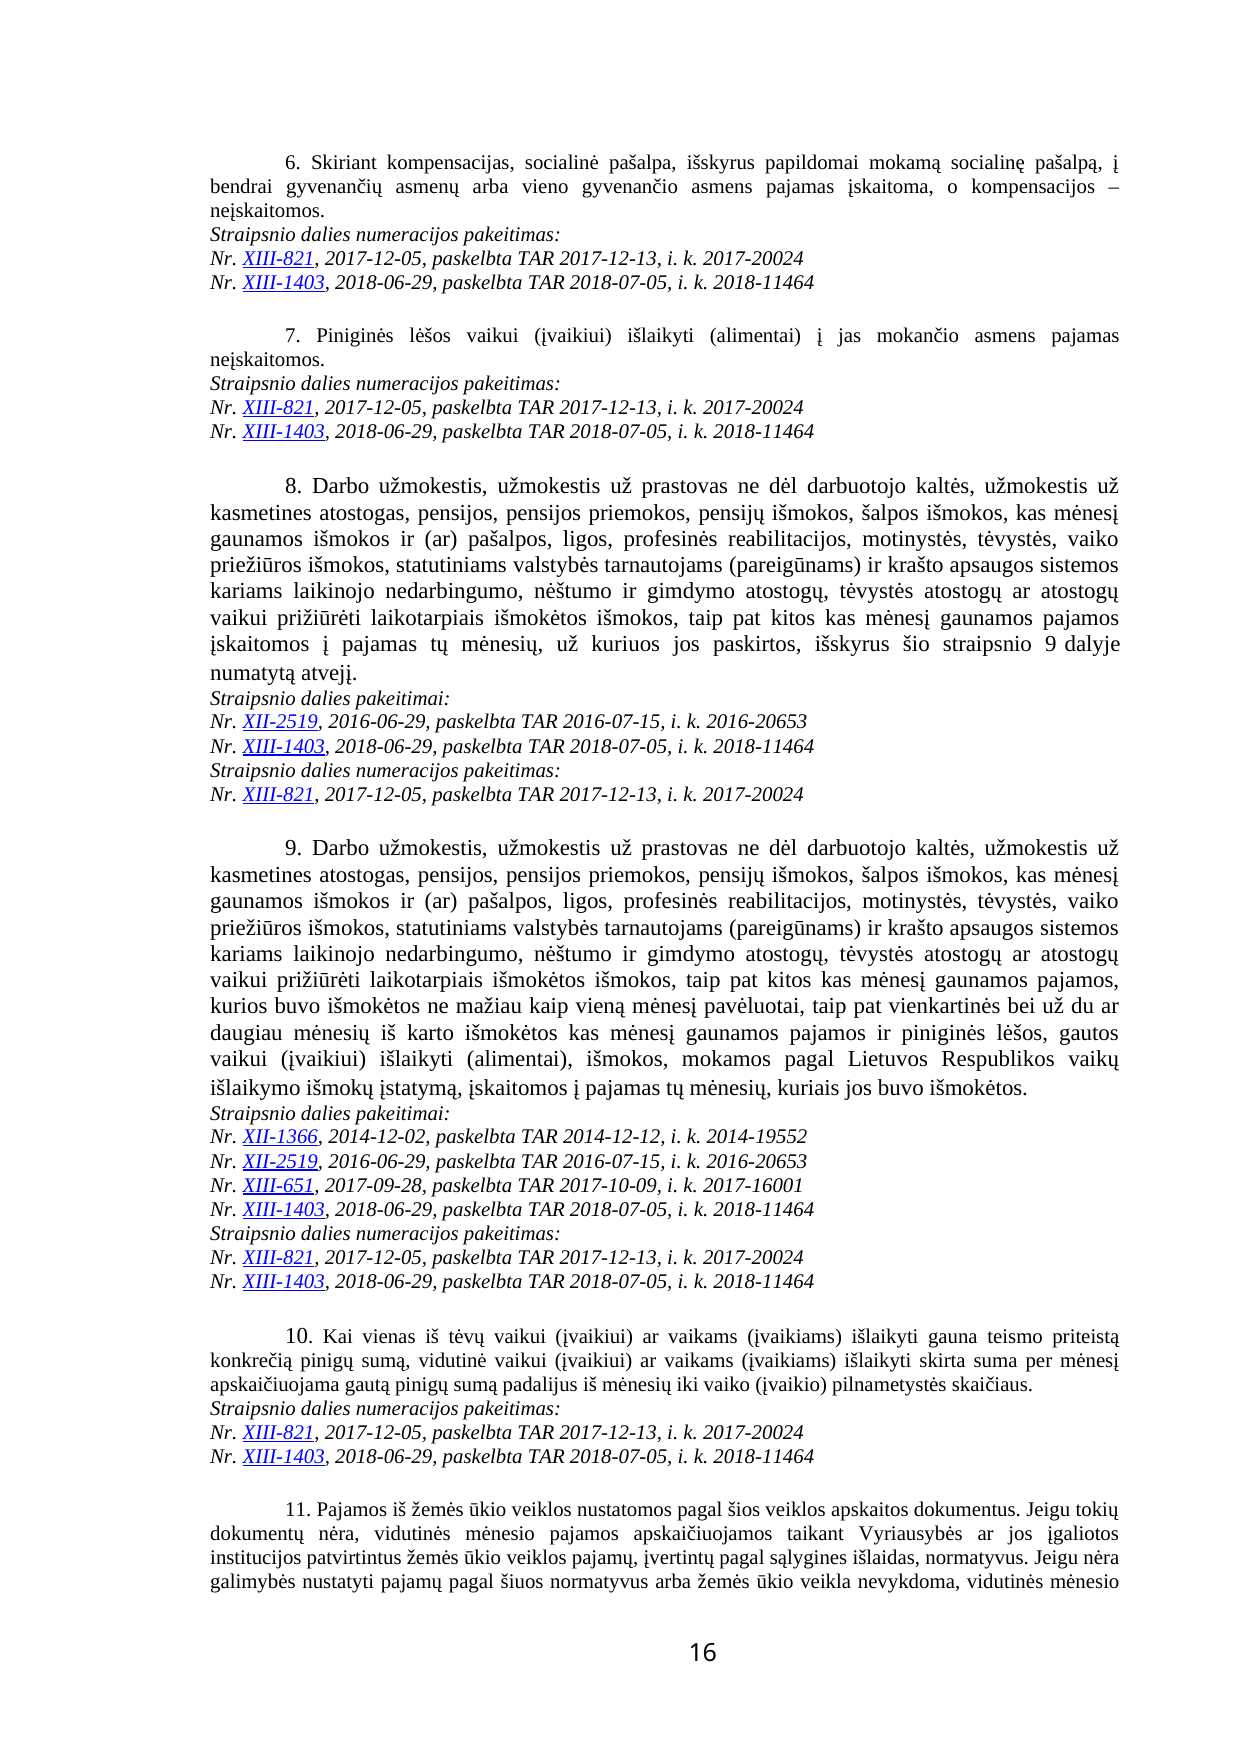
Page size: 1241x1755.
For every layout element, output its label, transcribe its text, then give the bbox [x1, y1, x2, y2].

text 9. Darbo užmokestis, užmokestis už prastovas ne dėl darbuotojo kaltės, užmokestis už kasmetines atostogas, pensijos, pensijos priemokos, pensijų išmokos, šalpos išmokos, kas mėnesį gaunamos išmokos ir (ar) pašalpos, ligos, profesinės reabilitacijos, motinystės, tėvystės, vaiko priežiūros išmokos, statutiniams valstybės tarnautojams (pareigūnams) ir krašto apsaugos sistemos kariams laikinojo nedarbingumo, nėštumo ir gimdymo atostogų, tėvystės atostogų ar atostogų vaikui prižiūrėti laikotarpiais išmokėtos išmokos, taip pat kitos kas mėnesį gaunamos pajamos, kurios buvo išmokėtos ne mažiau kaip vieną mėnesį pavėluotai, taip pat vienkartinės bei už du ar daugiau mėnesių iš karto išmokėtos kas mėnesį gaunamos pajamos ir piniginės lėšos, gautos vaikui (įvaikiui) išlaikyti (alimentai), išmokos, mokamos pagal Lietuvos Respublikos vaikų išlaikymo išmokų įstatymą, įskaitomos į pajamas tų mėnesių, kuriais jos buvo išmokėtos. [210, 834, 1120, 1100]
text Straipsnio dalies numeracijos pakeitimas: [210, 1221, 1120, 1245]
text 6. Skiriant kompensacijas, socialinė pašalpa, išskyrus papildomai mokamą socialinę pašalpą, į bendrai gyvenančių asmenų arba vieno gyvenančio asmens pajamas įskaitoma, o kompensacijos – neįskaitomos. [210, 150, 1120, 222]
text Nr. XII-1366, 2014-12-02, paskelbta TAR 2014-12-12, i. k. 2014-19552 [210, 1124, 1120, 1148]
text Straipsnio dalies numeracijos pakeitimas: [210, 222, 1120, 246]
text 10. Kai vienas iš tėvų vaikui (įvaikiui) ar vaikams (įvaikiams) išlaikyti gauna teismo priteistą konkrečią pinigų sumą, vidutinė vaikui (įvaikiui) ar vaikams (įvaikiams) išlaikyti skirta suma per mėnesį apskaičiuojama gautą pinigų sumą padalijus iš mėnesių iki vaiko (įvaikio) pilnametystės skaičiaus. [210, 1322, 1120, 1396]
text Nr. XII-2519, 2016-06-29, paskelbta TAR 2016-07-15, i. k. 2016-20653 [210, 709, 1120, 733]
text Nr. XIII-1403, 2018-06-29, paskelbta TAR 2018-07-05, i. k. 2018-11464 [210, 270, 1120, 294]
text Nr. XIII-1403, 2018-06-29, paskelbta TAR 2018-07-05, i. k. 2018-11464 [210, 1269, 1120, 1293]
text Straipsnio dalies numeracijos pakeitimas: [210, 758, 1120, 782]
text Straipsnio dalies numeracijos pakeitimas: [210, 1396, 1120, 1420]
text Nr. XIII-651, 2017-09-28, paskelbta TAR 2017-10-09, i. k. 2017-16001 [210, 1173, 1120, 1197]
text Straipsnio dalies pakeitimai: [210, 1100, 1120, 1124]
text Nr. XIII-1403, 2018-06-29, paskelbta TAR 2018-07-05, i. k. 2018-11464 [210, 419, 1120, 443]
text Nr. XIII-1403, 2018-06-29, paskelbta TAR 2018-07-05, i. k. 2018-11464 [210, 1444, 1120, 1468]
text 7. Piniginės lėšos vaikui (įvaikiui) išlaikyti (alimentai) į jas mokančio asmens pajamas neįskaitomos. [210, 323, 1120, 371]
text 8. Darbo užmokestis, užmokestis už prastovas ne dėl darbuotojo kaltės, užmokestis už kasmetines atostogas, pensijos, pensijos priemokos, pensijų išmokos, šalpos išmokos, kas mėnesį gaunamos išmokos ir (ar) pašalpos, ligos, profesinės reabilitacijos, motinystės, tėvystės, vaiko priežiūros išmokos, statutiniams valstybės tarnautojams (pareigūnams) ir krašto apsaugos sistemos kariams laikinojo nedarbingumo, nėštumo ir gimdymo atostogų, tėvystės atostogų ar atostogų vaikui prižiūrėti laikotarpiais išmokėtos išmokos, taip pat kitos kas mėnesį gaunamos pajamos įskaitomos į pajamas tų mėnesių, už kuriuos jos paskirtos, išskyrus šio straipsnio 9 dalyje numatytą atvejį. [210, 472, 1120, 685]
text Nr. XIII-1403, 2018-06-29, paskelbta TAR 2018-07-05, i. k. 2018-11464 [210, 1197, 1120, 1221]
text Nr. XIII-821, 2017-12-05, paskelbta TAR 2017-12-13, i. k. 2017-20024 [210, 1245, 1120, 1269]
text Straipsnio dalies pakeitimai: [210, 685, 1120, 709]
text Nr. XIII-1403, 2018-06-29, paskelbta TAR 2018-07-05, i. k. 2018-11464 [210, 733, 1120, 758]
text Nr. XIII-821, 2017-12-05, paskelbta TAR 2017-12-13, i. k. 2017-20024 [210, 782, 1120, 806]
text Nr. XIII-821, 2017-12-05, paskelbta TAR 2017-12-13, i. k. 2017-20024 [210, 395, 1120, 419]
text Nr. XII-2519, 2016-06-29, paskelbta TAR 2016-07-15, i. k. 2016-20653 [210, 1148, 1120, 1173]
text Nr. XIII-821, 2017-12-05, paskelbta TAR 2017-12-13, i. k. 2017-20024 [210, 1420, 1120, 1444]
text Straipsnio dalies numeracijos pakeitimas: [210, 371, 1120, 395]
text Nr. XIII-821, 2017-12-05, paskelbta TAR 2017-12-13, i. k. 2017-20024 [210, 246, 1120, 270]
text 11. Pajamos iš žemės ūkio veiklos nustatomos pagal šios veiklos apskaitos dokumentus. Jeigu tokių dokumentų nėra, vidutinės mėnesio pajamos apskaičiuojamos taikant Vyriausybės ar jos įgaliotos institucijos patvirtintus žemės ūkio veiklos pajamų, įvertintų pagal sąlygines išlaidas, normatyvus. Jeigu nėra galimybės nustatyti pajamų pagal šiuos normatyvus arba žemės ūkio veikla nevykdoma, vidutinės mėnesio [210, 1497, 1120, 1593]
